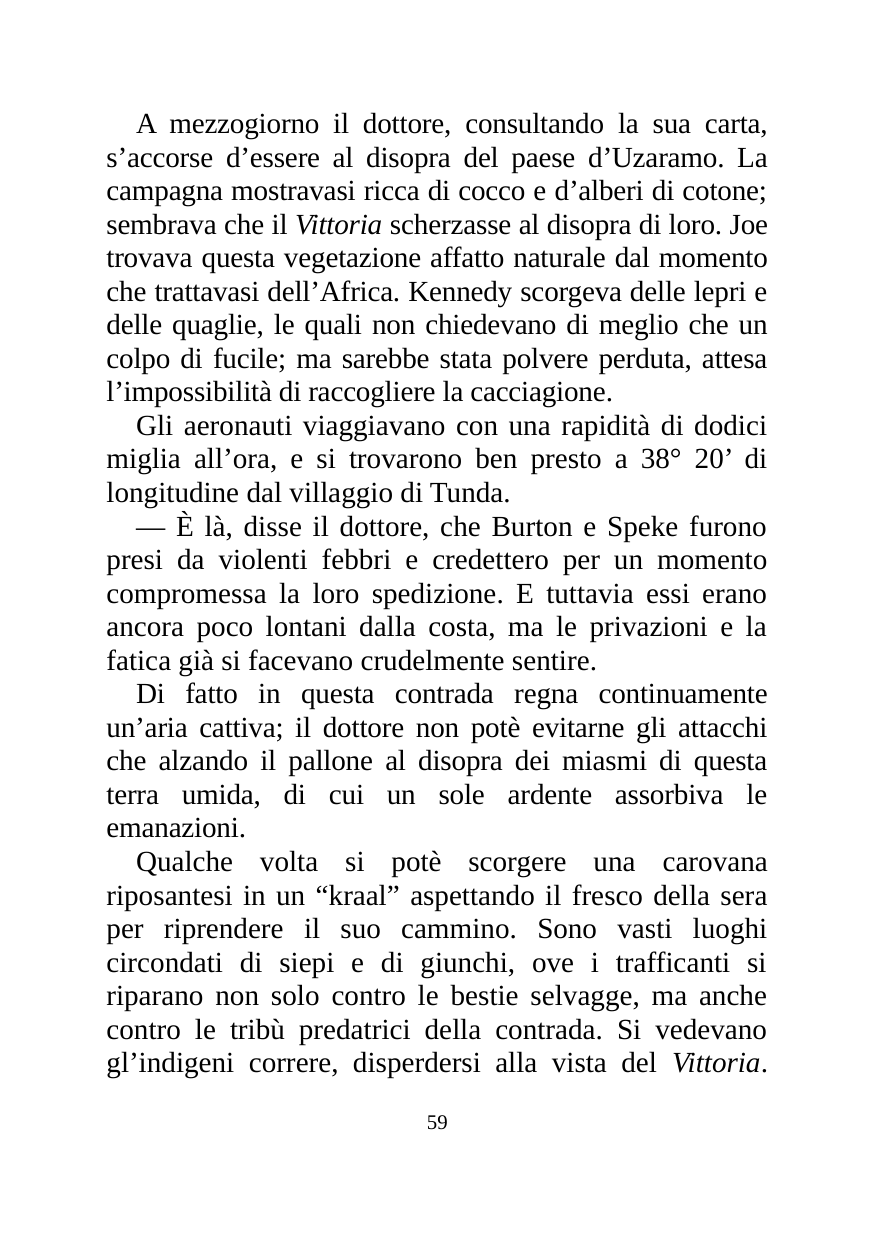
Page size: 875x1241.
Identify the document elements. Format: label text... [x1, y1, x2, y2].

text Di fatto in questa contrada regna continuamente un’aria cattiva; il dottore non potè evitarne gli attacchi che alzando il pallone al disopra dei miasmi di questa terra umida, di cui un sole ardente assorbiva le emanazioni. [106, 676, 768, 844]
text — È là, disse il dottore, che Burton e Speke furono presi da violenti febbri e credettero per un momento compromessa la loro spedizione. E tuttavia essi erano ancora poco lontani dalla costa, ma le privazioni e la fatica già si facevano crudelmente sentire. [106, 509, 768, 676]
text Qualche volta si potè scorgere una carovana riposantesi in un “kraal” aspettando il fresco della sera per riprendere il suo cammino. Sono vasti luoghi circondati di siepi e di giunchi, ove i trafficanti si riparano non solo contro le bestie selvagge, ma anche contro le tribù predatrici della contrada. Si vedevano gl’indigeni correre, disperdersi alla vista del Vittoria. [106, 844, 768, 1079]
text A mezzogiorno il dottore, consultando la sua carta, s’accorse d’essere al disopra del paese d’Uzaramo. La campagna mostravasi ricca di cocco e d’alberi di cotone; sembrava che il Vittoria scherzasse al disopra di loro. Joe trovava questa vegetazione affatto naturale dal momento che trattavasi dell’Africa. Kennedy scorgeva delle lepri e delle quaglie, le quali non chiedevano di meglio che un colpo di fucile; ma sarebbe stata polvere perduta, attesa l’impossibilità di raccogliere la cacciagione. [106, 106, 768, 408]
text Gli aeronauti viaggiavano con una rapidità di dodici miglia all’ora, e si trovarono ben presto a 38° 20’ di longitudine dal villaggio di Tunda. [106, 408, 768, 509]
